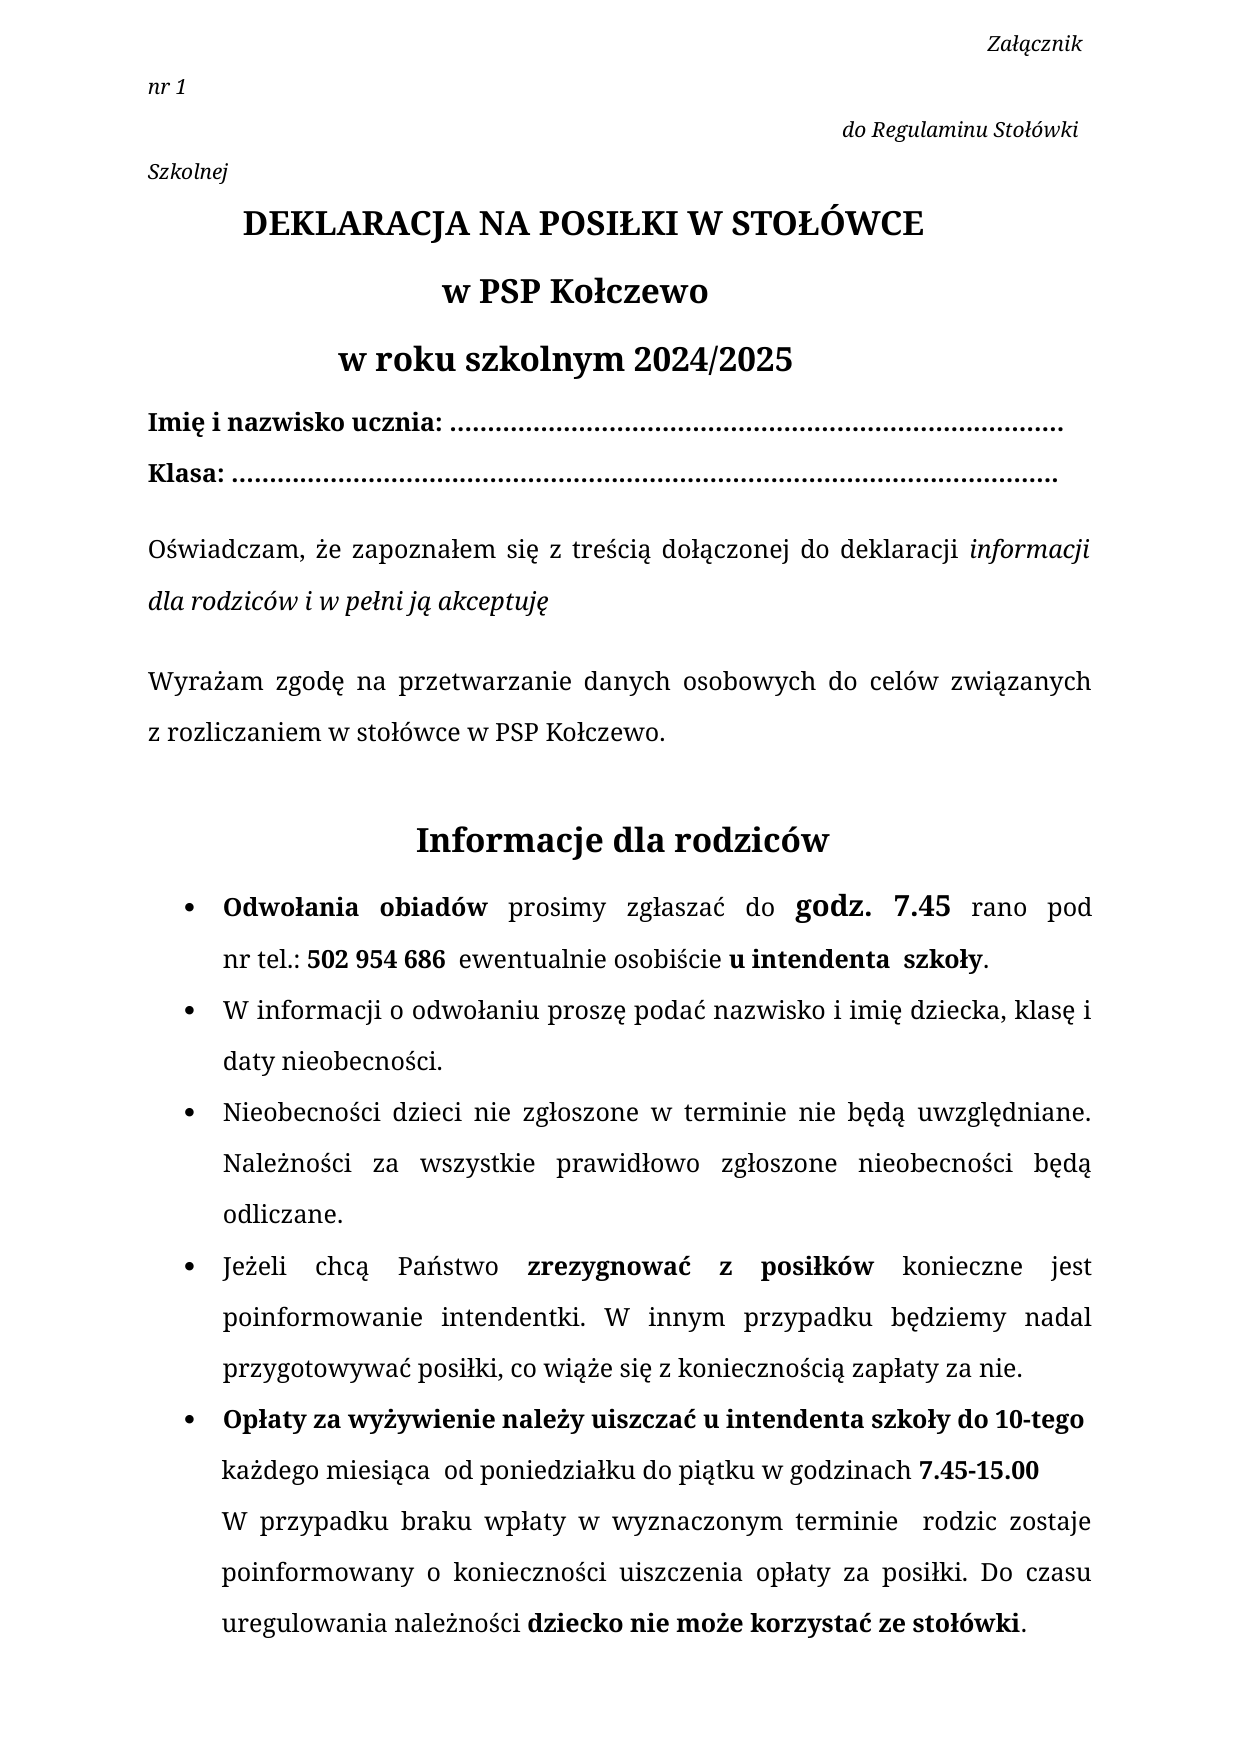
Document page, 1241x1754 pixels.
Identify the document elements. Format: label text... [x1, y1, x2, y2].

text Informacje dla rodziców [148, 817, 1092, 862]
list Odwołania obiadów prosimy zgłaszać do godz. 7.45 rano pod nr tel.: 502 954 686 ewentualnie osobiście u intendenta szkoły. [185, 885, 1092, 976]
list każdego miesiąca od poniedziałku do piątku w godzinach 7.45-15.00 [221, 1452, 1092, 1486]
list Jeżeli chcą Państwo zrezygnować z posiłków konieczne jest poinformowanie intendentki. W innym przypadku będziemy nadal przygotowywać posiłki, co wiąże się z koniecznością zapłaty za nie. [185, 1248, 1092, 1384]
text Wyrażam zgodę na przetwarzanie danych osobowych do celów związanych z rozliczaniem w stołówce w PSP Kołczewo. [148, 664, 1092, 749]
list W przypadku braku wpłaty w wyznaczonym terminie rodzic zostaje poinformowany o konieczności uiszczenia opłaty za posiłki. Do czasu uregulowania należności dziecko nie może korzystać ze stołówki. [221, 1503, 1092, 1639]
text Oświadczam, że zapoznałem się z treścią dołączonej do deklaracji informacji dla rodziców i w pełni ją akceptuję [148, 532, 1092, 617]
text DEKLARACJA NA POSIŁKI W STOŁÓWCE [148, 200, 1092, 245]
list W informacji o odwołaniu proszę podać nazwisko i imię dziecka, klasę i daty nieobecności. [185, 993, 1092, 1078]
text Imię i nazwisko ucznia: ……………………………………………………………………… [148, 404, 1092, 438]
list Opłaty za wyżywienie należy uiszczać u intendenta szkoły do 10-tego [185, 1401, 1092, 1435]
text do Regulaminu Stołówki Szkolnej [148, 115, 1092, 186]
text Klasa: ………………………………………………………………………………………………. [148, 455, 1092, 489]
text Załącznik nr 1 [148, 29, 1092, 101]
text w PSP Kołczewo [148, 268, 1092, 313]
list Nieobecności dzieci nie zgłoszone w terminie nie będą uwzględniane. Należności za wszystkie prawidłowo zgłoszone nieobecności będą odliczane. [185, 1095, 1092, 1231]
text w roku szkolnym 2024/2025 [148, 336, 1092, 382]
